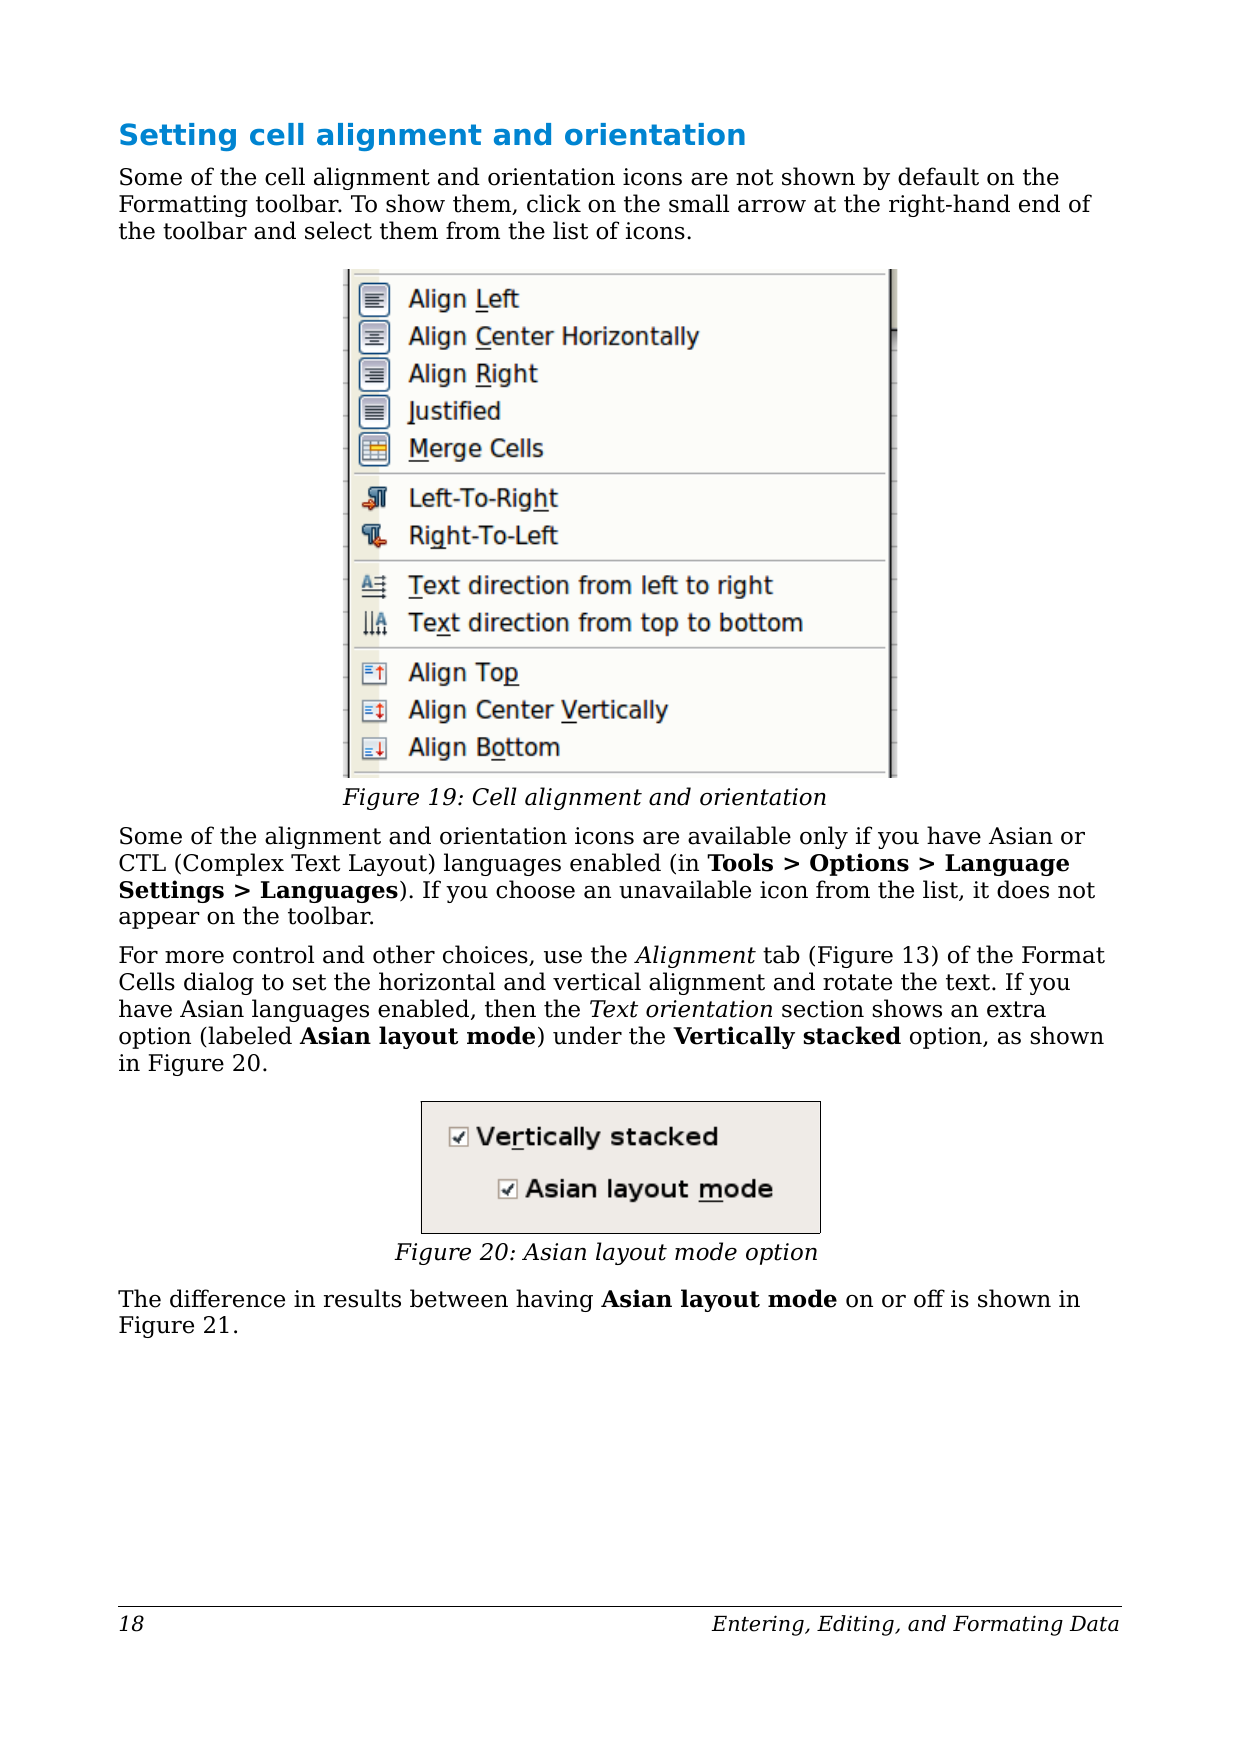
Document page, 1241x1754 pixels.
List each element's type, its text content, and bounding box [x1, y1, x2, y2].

text Some of the cell alignment and orientation icons are not shown by default on the Formatting toolbar. To show them, click on the small arrow at the right-hand end of the toolbar and select them from the list of icons. [118, 164, 1122, 244]
picture [342, 269, 898, 778]
subtitle Setting cell alignment and orientation [118, 118, 1122, 152]
text Figure 20: Asian layout mode option [395, 1239, 845, 1266]
picture [422, 1102, 820, 1233]
text Figure 19: Cell alignment and orientation [343, 784, 897, 810]
text For more control and other choices, use the Alignment tab (Figure 13) of the Format Cells dialog to set the horizontal and vertical alignment and rotate the text. If you have Asian languages enabled, then the Text orientation section shows an extra option (labeled Asian layout mode) under the Vertically stacked option, as shown in Figure 20. [118, 943, 1122, 1076]
text The difference in results between having Asian layout mode on or off is shown in Figure 21. [118, 1286, 1122, 1339]
text Some of the alignment and orientation icons are available only if you have Asian or CTL (Complex Text Layout) languages enabled (in Tools > Options > Language Settings > Languages). If you choose an unavailable icon from the list, it does not appear on the toolbar. [118, 823, 1122, 930]
